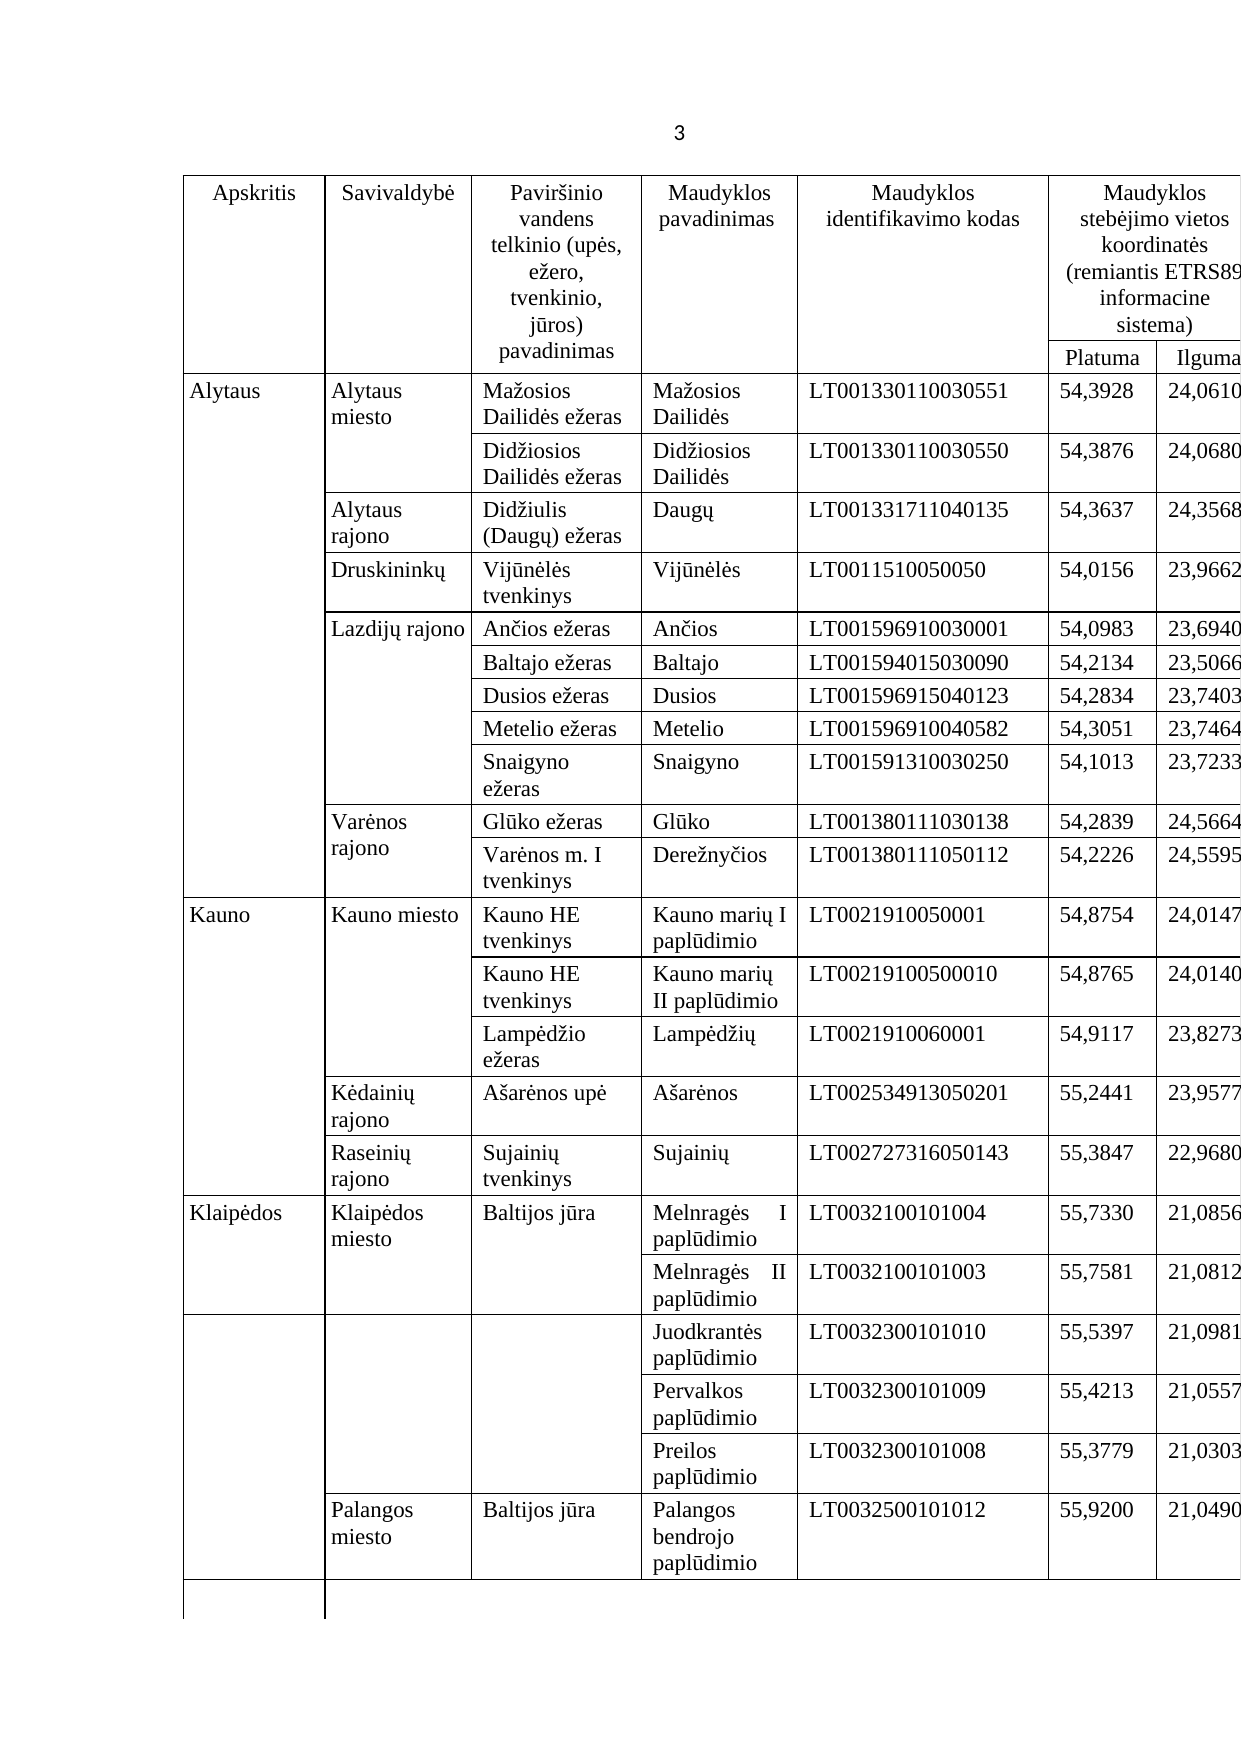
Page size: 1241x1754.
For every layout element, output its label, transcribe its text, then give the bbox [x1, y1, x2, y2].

table_cell LT001330110030551 [798, 374, 1048, 433]
table_cell Pervalkos paplūdimio [642, 1375, 797, 1433]
table_cell 23,5066 [1157, 646, 1240, 678]
table_cell LT001596910030001 [798, 613, 1048, 645]
table_cell LT001594015030090 [798, 646, 1048, 678]
table_cell Ašarėnos [642, 1077, 797, 1135]
table_cell Mažosios Dailidės ežeras [472, 374, 641, 433]
table_cell 21,0856 [1157, 1196, 1240, 1254]
table_cell 21,0303 [1157, 1434, 1240, 1493]
table_cell Mažosios Dailidės [642, 374, 797, 433]
table_cell Dusios ežeras [472, 679, 641, 711]
table_cell 22,9680 [1157, 1136, 1240, 1195]
table_cell Baltajo ežeras [472, 646, 641, 678]
table_cell Ančios ežeras [472, 613, 641, 645]
table_cell Juodkrantės paplūdimio [642, 1315, 797, 1373]
table_cell 54,3051 [1049, 712, 1156, 744]
table_cell LT0032500101012 [798, 1494, 1048, 1578]
table_cell 21,0490 [1157, 1494, 1240, 1578]
table_cell 21,0981 [1157, 1315, 1240, 1373]
table_cell 54,3928 [1049, 374, 1156, 433]
table_cell LT0032300101010 [798, 1315, 1048, 1373]
table_cell Kauno marių I paplūdimio [642, 898, 797, 956]
table_cell 23,9577 [1157, 1077, 1240, 1135]
table_cell Ilguma [1157, 341, 1240, 373]
table_cell 24,0680 [1157, 434, 1240, 492]
table_cell Derežnyčios [642, 838, 797, 897]
table_cell LT0032100101003 [798, 1255, 1048, 1314]
table_cell [472, 1315, 641, 1493]
table_cell Kauno [184, 898, 324, 1195]
table_cell Didžiulis (Daugų) ežeras [472, 493, 641, 552]
table_header Maudyklos pavadinimas [642, 176, 797, 373]
table_cell Melnragės I paplūdimio [642, 1196, 797, 1254]
table_cell Vijūnėlės [642, 553, 797, 611]
table_cell Alytaus miesto [326, 374, 471, 492]
table_cell 55,7330 [1049, 1196, 1156, 1254]
table_cell 54,1013 [1049, 745, 1156, 804]
table_cell 24,0610 [1157, 374, 1240, 433]
table_cell Palangos bendrojo paplūdimio [642, 1494, 797, 1578]
table_cell [184, 1315, 324, 1579]
table_cell Glūko [642, 805, 797, 837]
table_cell 55,9200 [1049, 1494, 1156, 1578]
table_cell Metelio [642, 712, 797, 744]
table_cell LT0021910060001 [798, 1017, 1048, 1076]
table_cell LT001596910040582 [798, 712, 1048, 744]
table_cell Ašarėnos upė [472, 1077, 641, 1135]
table_cell 21,0557 [1157, 1375, 1240, 1433]
table_cell 54,8754 [1049, 898, 1156, 956]
table_cell LT0021910050001 [798, 898, 1048, 956]
table_cell 54,0156 [1049, 553, 1156, 611]
table_cell Snaigyno [642, 745, 797, 804]
table_cell Kėdainių rajono [326, 1077, 471, 1135]
table_cell Druskininkų [326, 553, 471, 611]
table_cell 23,6940 [1157, 613, 1240, 645]
table_cell Melnragės II paplūdimio [642, 1255, 797, 1314]
table_cell Didžiosios Dailidės ežeras [472, 434, 641, 492]
table_cell LT001331711040135 [798, 493, 1048, 552]
table_cell Baltijos jūra [472, 1494, 641, 1578]
table_cell LT001596915040123 [798, 679, 1048, 711]
table_cell Sujainių [642, 1136, 797, 1195]
table_cell Varėnos rajono [326, 805, 471, 897]
table_cell 23,9662 [1157, 553, 1240, 611]
table_cell Snaigyno ežeras [472, 745, 641, 804]
table_cell 54,2134 [1049, 646, 1156, 678]
table_cell Metelio ežeras [472, 712, 641, 744]
table_cell 24,5664 [1157, 805, 1240, 837]
table_cell LT0011510050050 [798, 553, 1048, 611]
table_header Apskritis [184, 176, 324, 373]
table_cell LT0032100101004 [798, 1196, 1048, 1254]
table_cell Kauno HE tvenkinys [472, 958, 641, 1016]
table_cell 54,3876 [1049, 434, 1156, 492]
table_cell Vijūnėlės tvenkinys [472, 553, 641, 611]
table_cell 54,2839 [1049, 805, 1156, 837]
table_cell 24,0147 [1157, 898, 1240, 956]
table_cell 54,2226 [1049, 838, 1156, 897]
table_cell 55,3779 [1049, 1434, 1156, 1493]
table_cell Preilos paplūdimio [642, 1434, 797, 1493]
table_cell 21,0812 [1157, 1255, 1240, 1314]
table_cell Ančios [642, 613, 797, 645]
table_cell Baltajo [642, 646, 797, 678]
table_cell LT0032300101009 [798, 1375, 1048, 1433]
table_cell 23,7464 [1157, 712, 1240, 744]
table_header Maudyklos stebėjimo vietos koordinatės (remiantis ETRS89 informacine sistema) [1049, 176, 1240, 340]
table_cell 24,3568 [1157, 493, 1240, 552]
table_cell 55,2441 [1049, 1077, 1156, 1135]
table_cell LT001591310030250 [798, 745, 1048, 804]
table_cell 55,5397 [1049, 1315, 1156, 1373]
table_cell Lampėdžio ežeras [472, 1017, 641, 1076]
table_cell Lampėdžių [642, 1017, 797, 1076]
table_cell 54,3637 [1049, 493, 1156, 552]
table_cell 54,2834 [1049, 679, 1156, 711]
table_cell Raseinių rajono [326, 1136, 471, 1195]
table_cell Alytaus rajono [326, 493, 471, 552]
table_cell LT00219100500010 [798, 958, 1048, 1016]
table_cell Didžiosios Dailidės [642, 434, 797, 492]
table_cell LT002534913050201 [798, 1077, 1048, 1135]
table_cell LT0032300101008 [798, 1434, 1048, 1493]
table_cell Lazdijų rajono [326, 613, 471, 804]
table_cell 54,9117 [1049, 1017, 1156, 1076]
table_cell 55,3847 [1049, 1136, 1156, 1195]
table_cell LT001380111030138 [798, 805, 1048, 837]
table_cell 54,0983 [1049, 613, 1156, 645]
table_cell LT002727316050143 [798, 1136, 1048, 1195]
table_cell 23,7233 [1157, 745, 1240, 804]
table_cell LT001330110030550 [798, 434, 1048, 492]
table_cell Alytaus [184, 374, 324, 897]
table_cell Glūko ežeras [472, 805, 641, 837]
table_cell [326, 1315, 471, 1493]
table_cell Kauno miesto [326, 898, 471, 1076]
table_cell 23,7403 [1157, 679, 1240, 711]
table_cell Klaipėdos [184, 1196, 324, 1314]
table_cell Baltijos jūra [472, 1196, 641, 1314]
table_cell Daugų [642, 493, 797, 552]
table_cell 55,4213 [1049, 1375, 1156, 1433]
table_cell Palangos miesto [326, 1494, 471, 1578]
table_header Paviršinio vandens telkinio (upės, ežero, tvenkinio, jūros) pavadinimas [472, 176, 641, 373]
table_cell 24,0140 [1157, 958, 1240, 1016]
table_cell 23,8273 [1157, 1017, 1240, 1076]
table_cell Platuma [1049, 341, 1156, 373]
table_header Savivaldybė [326, 176, 471, 373]
table_cell Kauno HE tvenkinys [472, 898, 641, 956]
table_cell 55,7581 [1049, 1255, 1156, 1314]
table_cell Dusios [642, 679, 797, 711]
table_cell 24,5595 [1157, 838, 1240, 897]
table_header Maudyklos identifikavimo kodas [798, 176, 1048, 373]
table_cell 54,8765 [1049, 958, 1156, 1016]
table_cell Klaipėdos miesto [326, 1196, 471, 1314]
table_cell Kauno marių II paplūdimio [642, 958, 797, 1016]
table_cell Varėnos m. I tvenkinys [472, 838, 641, 897]
table_cell Sujainių tvenkinys [472, 1136, 641, 1195]
table_cell LT001380111050112 [798, 838, 1048, 897]
